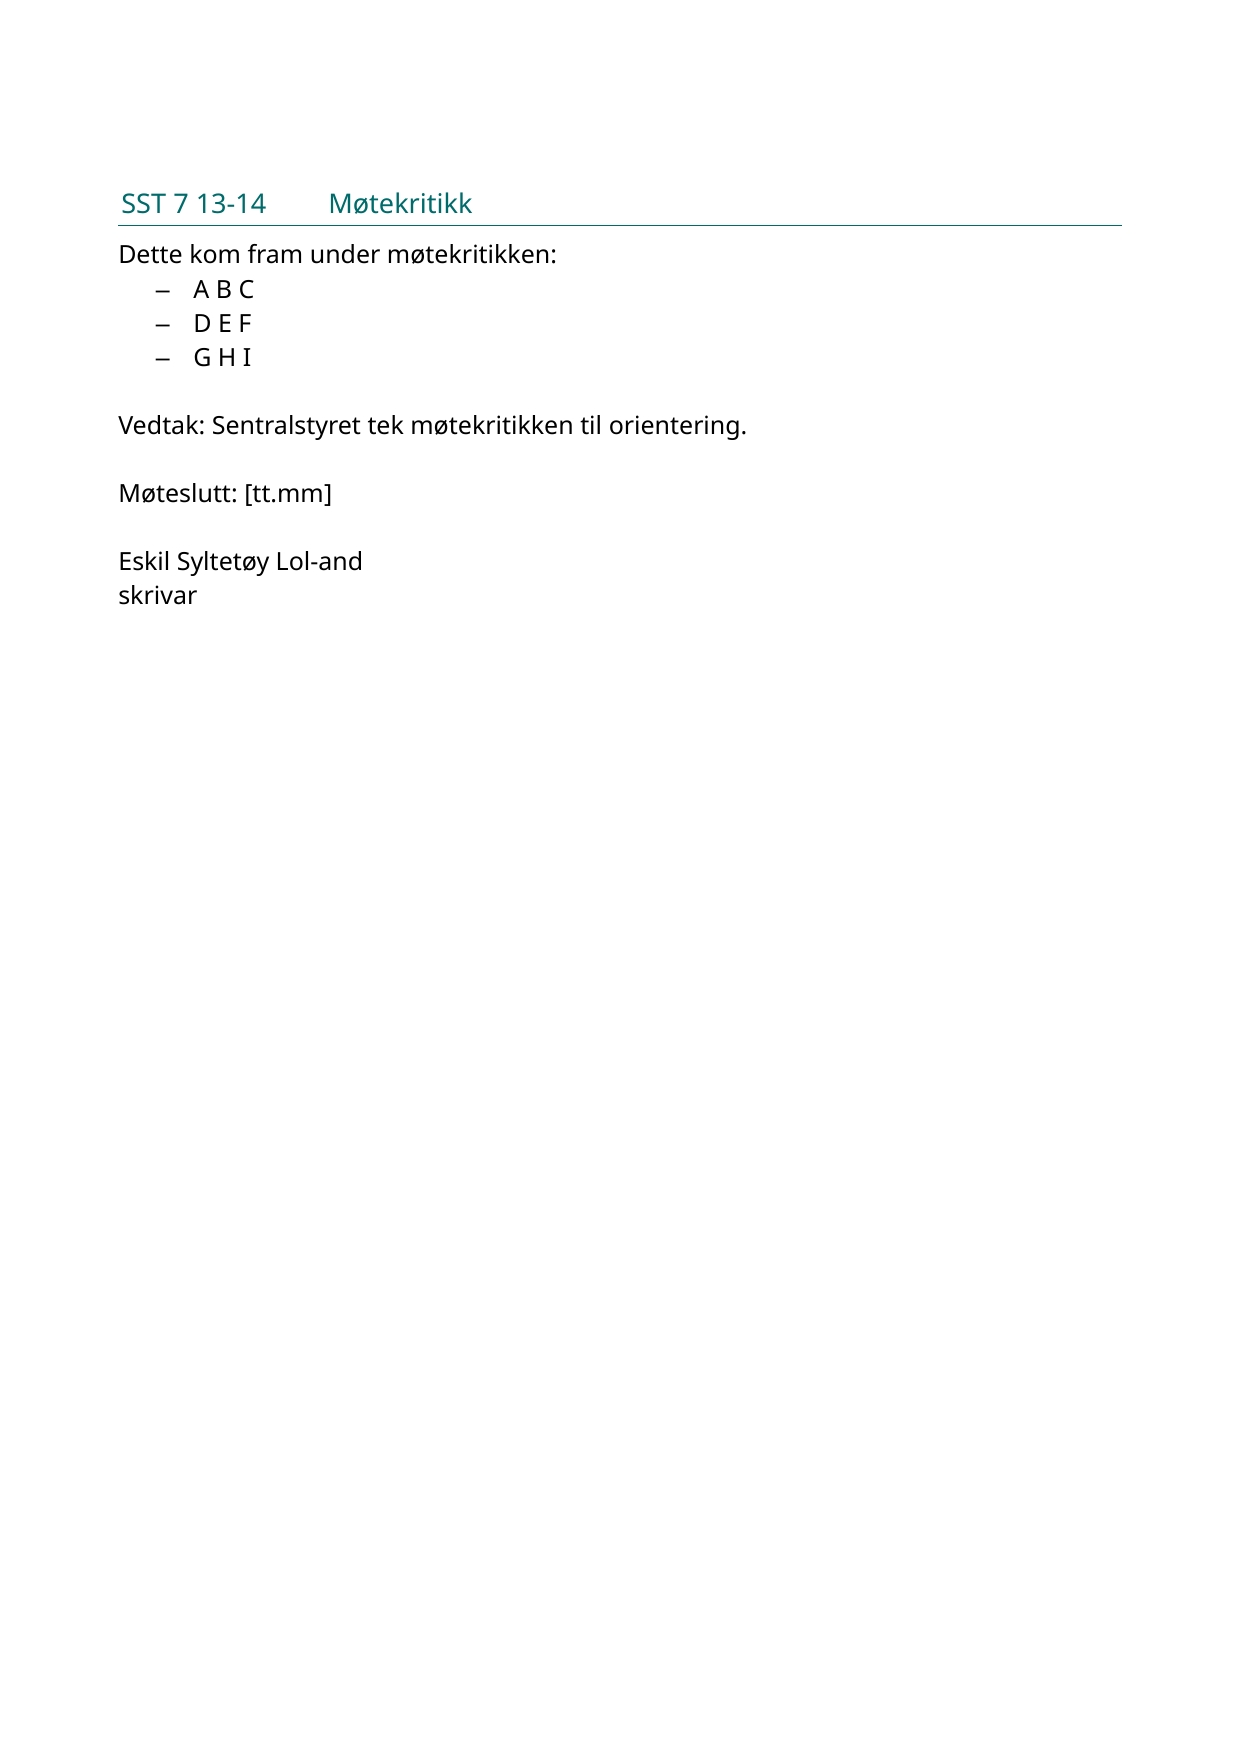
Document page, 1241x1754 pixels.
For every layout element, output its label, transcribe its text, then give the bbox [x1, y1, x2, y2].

list D E F [156, 305, 1122, 339]
text skrivar [118, 578, 1122, 612]
text Eskil Syltetøy Lol-and [118, 544, 1122, 578]
list G H I [156, 339, 1122, 373]
text Møteslutt: [tt.mm] [118, 476, 1122, 510]
text Vedtak: Sentralstyret tek møtekritikken til orientering. [118, 407, 1122, 442]
text Dette kom fram under møtekritikken: [118, 237, 1122, 271]
subtitle SST 7 13-14 Møtekritikk [118, 182, 1122, 225]
list A B C [156, 271, 1122, 305]
